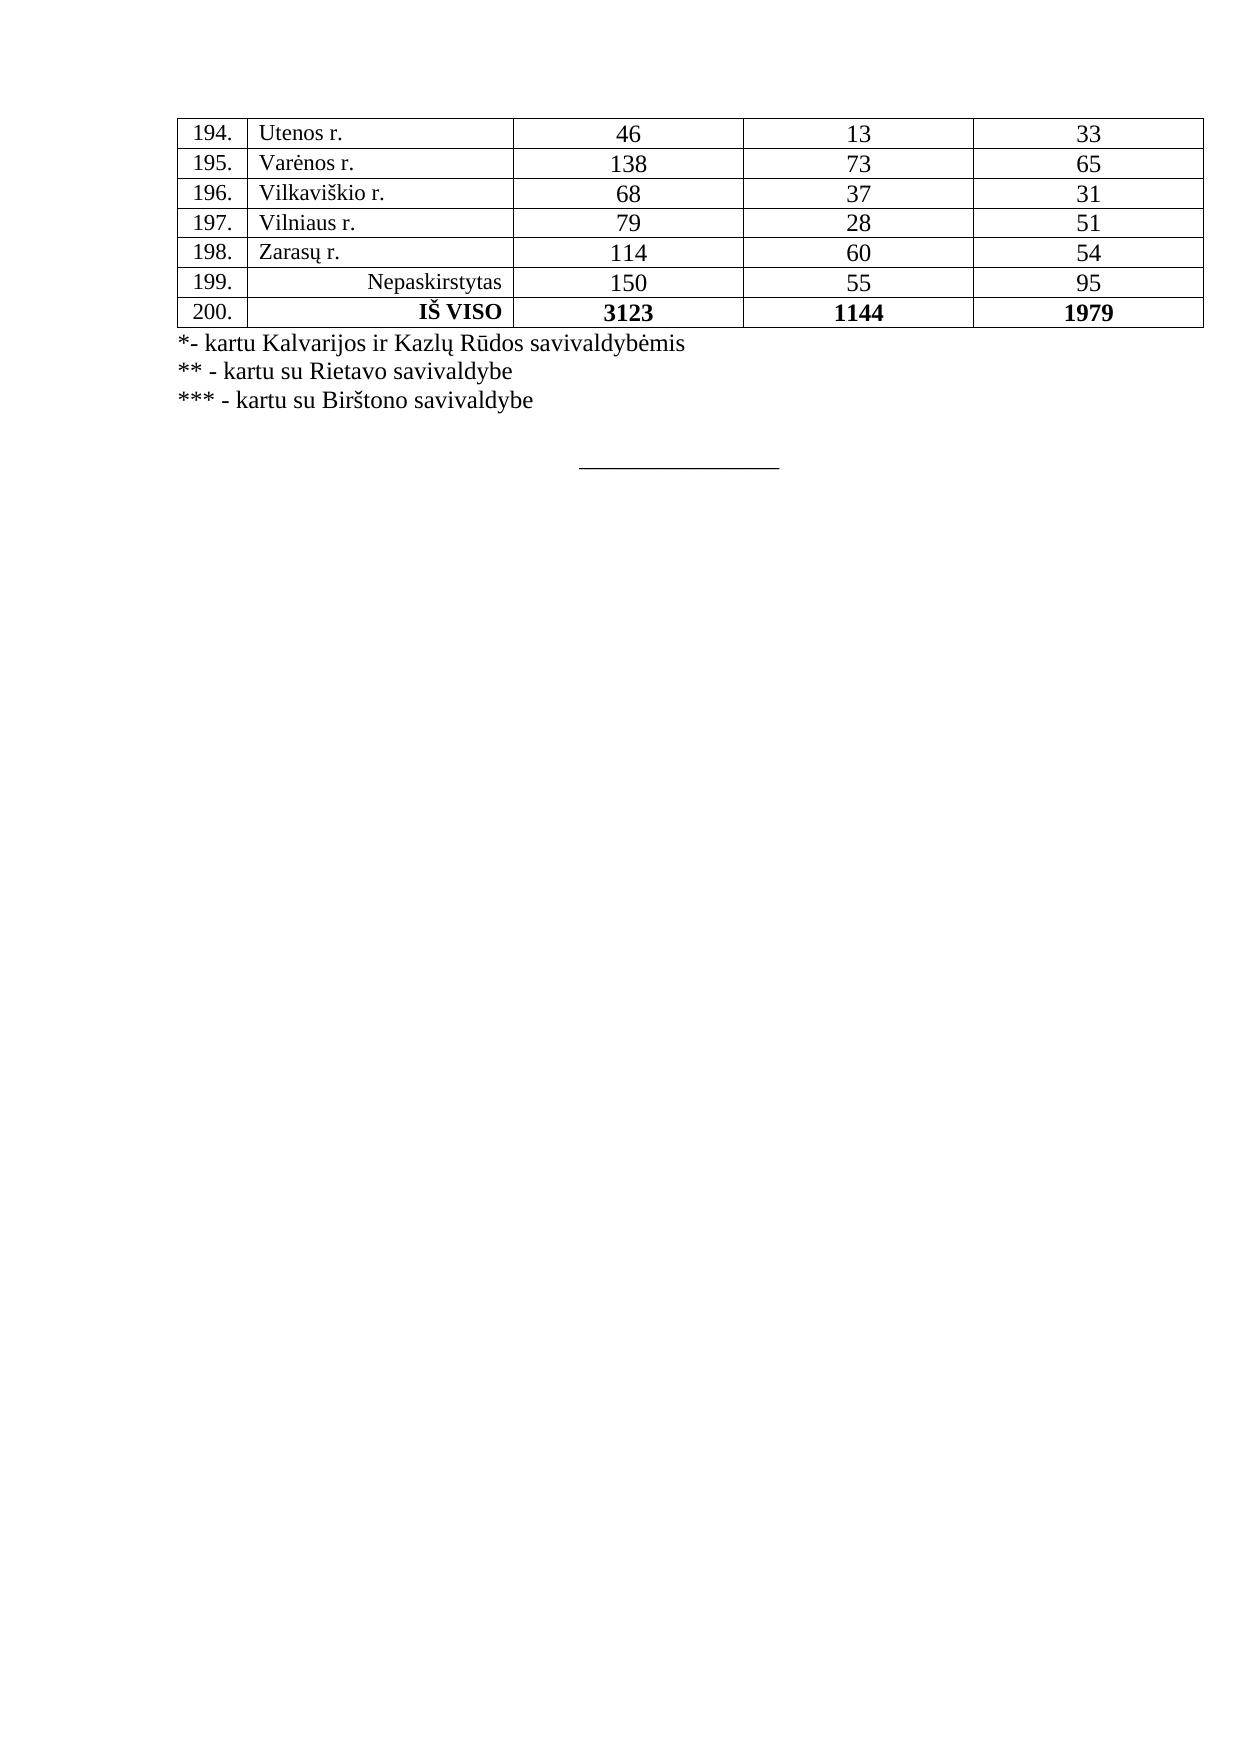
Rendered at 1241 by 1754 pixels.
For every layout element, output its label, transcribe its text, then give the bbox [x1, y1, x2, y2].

table_cell 73 [744, 149, 973, 178]
table_cell 138 [514, 149, 743, 178]
table_cell 51 [974, 209, 1203, 237]
table_cell 68 [514, 179, 743, 207]
table_cell 1979 [974, 298, 1203, 327]
table_cell 31 [974, 179, 1203, 207]
table_cell 65 [974, 149, 1203, 178]
text ** - kartu su Rietavo savivaldybe [177, 356, 1181, 385]
table_cell Nepaskirstytas [248, 268, 513, 297]
table_cell Varėnos r. [248, 149, 513, 178]
table_cell IŠ VISO [248, 298, 513, 327]
text ________________ [177, 443, 1181, 471]
text *- kartu Kalvarijos ir Kazlų Rūdos savivaldybėmis [177, 328, 1181, 356]
table_cell 1144 [744, 298, 973, 327]
table_cell 55 [744, 268, 973, 297]
table_cell 150 [514, 268, 743, 297]
table_cell Vilniaus r. [248, 209, 513, 237]
table_cell 114 [514, 238, 743, 267]
table_cell Zarasų r. [248, 238, 513, 267]
table_cell Vilkaviškio r. [248, 179, 513, 207]
table_cell 13 [744, 119, 973, 148]
table_cell 197. [178, 209, 247, 237]
table_cell 28 [744, 209, 973, 237]
table_cell 46 [514, 119, 743, 148]
table_cell 199. [178, 268, 247, 297]
table_cell 3123 [514, 298, 743, 327]
table_cell 79 [514, 209, 743, 237]
table_cell 33 [974, 119, 1203, 148]
table_cell 200. [178, 298, 247, 327]
table_cell 54 [974, 238, 1203, 267]
table_cell 95 [974, 268, 1203, 297]
table_cell 196. [178, 179, 247, 207]
table_cell 198. [178, 238, 247, 267]
table_cell 195. [178, 149, 247, 178]
table_cell 60 [744, 238, 973, 267]
table_cell 194. [178, 119, 247, 148]
text *** - kartu su Birštono savivaldybe [177, 385, 1181, 414]
table_cell 37 [744, 179, 973, 207]
table_cell Utenos r. [248, 119, 513, 148]
